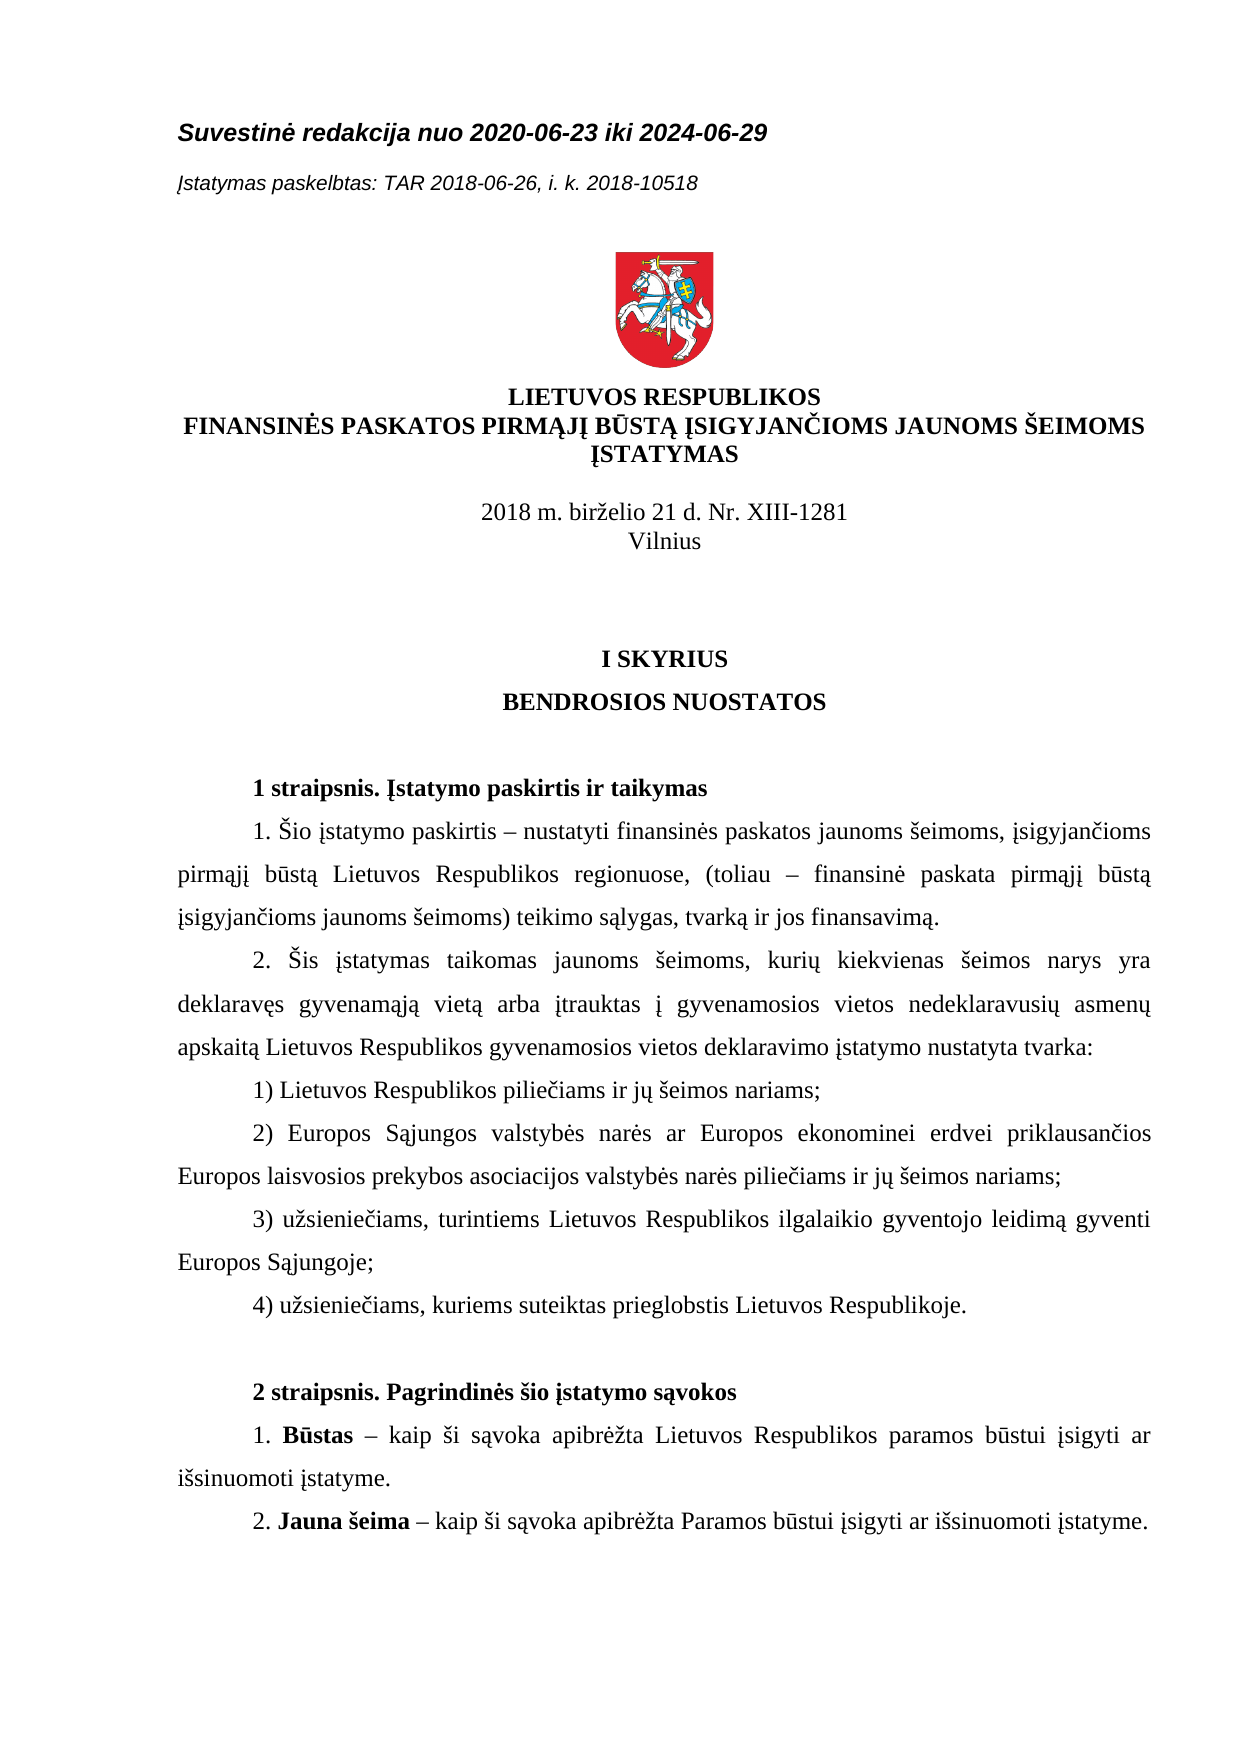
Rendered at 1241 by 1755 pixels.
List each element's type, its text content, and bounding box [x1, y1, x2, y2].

text Vilnius [177, 526, 1152, 554]
text 1) Lietuvos Respublikos piliečiams ir jų šeimos nariams; [177, 1075, 1152, 1104]
text Įstatymas paskelbtas: TAR 2018-06-26, i. k. 2018-10518 [177, 171, 1152, 195]
text BENDROSIOS NUOSTATOS [177, 687, 1152, 716]
text Suvestinė redakcija nuo 2020-06-23 iki 2024-06-29 [177, 118, 1152, 147]
text 3) užsieniečiams, turintiems Lietuvos Respublikos ilgalaikio gyventojo leidimą gyventi Europos Sąjungoje; [177, 1204, 1152, 1276]
text 2. Šis įstatymas taikomas jaunoms šeimoms, kurių kiekvienas šeimos narys yra deklaravęs gyvenamąją vietą arba įtrauktas į gyvenamosios vietos nedeklaravusių asmenų apskaitą Lietuvos Respublikos gyvenamosios vietos deklaravimo įstatymo nustatyta tvarka: [177, 946, 1152, 1061]
text 1 straipsnis. Įstatymo paskirtis ir taikymas [177, 773, 1152, 802]
text 1. Būstas – kaip ši sąvoka apibrėžta Lietuvos Respublikos paramos būstui įsigyti ar išsinuomoti įstatyme. [177, 1420, 1152, 1492]
text 2. Jauna šeima – kaip ši sąvoka apibrėžta Paramos būstui įsigyti ar išsinuomoti įstatyme. [177, 1506, 1152, 1535]
text 1. Šio įstatymo paskirtis – nustatyti finansinės paskatos jaunoms šeimoms, įsigyjančioms pirmąjį būstą Lietuvos Respublikos regionuose, (toliau – finansinė paskata pirmąjį būstą įsigyjančioms jaunoms šeimoms) teikimo sąlygas, tvarką ir jos finansavimą. [177, 816, 1152, 931]
text I SKYRIUS [177, 644, 1152, 672]
text 2018 m. birželio 21 d. Nr. XIII-1281 [177, 497, 1152, 526]
text 2) Europos Sąjungos valstybės narės ar Europos ekonominei erdvei priklausančios Europos laisvosios prekybos asociacijos valstybės narės piliečiams ir jų šeimos nariams; [177, 1118, 1152, 1190]
text 4) užsieniečiams, kuriems suteiktas prieglobstis Lietuvos Respublikoje. [177, 1291, 1152, 1319]
text FINANSINĖS PASKATOS PIRMĄJĮ BŪSTĄ ĮSIGYJANČIOMS JAUNOMS ŠEIMOMS [177, 411, 1152, 439]
text LIETUVOS RESPUBLIKOS [177, 382, 1152, 411]
text 2 straipsnis. Pagrindinės šio įstatymo sąvokos [177, 1377, 1152, 1406]
text ĮSTATYMAS [177, 439, 1152, 468]
